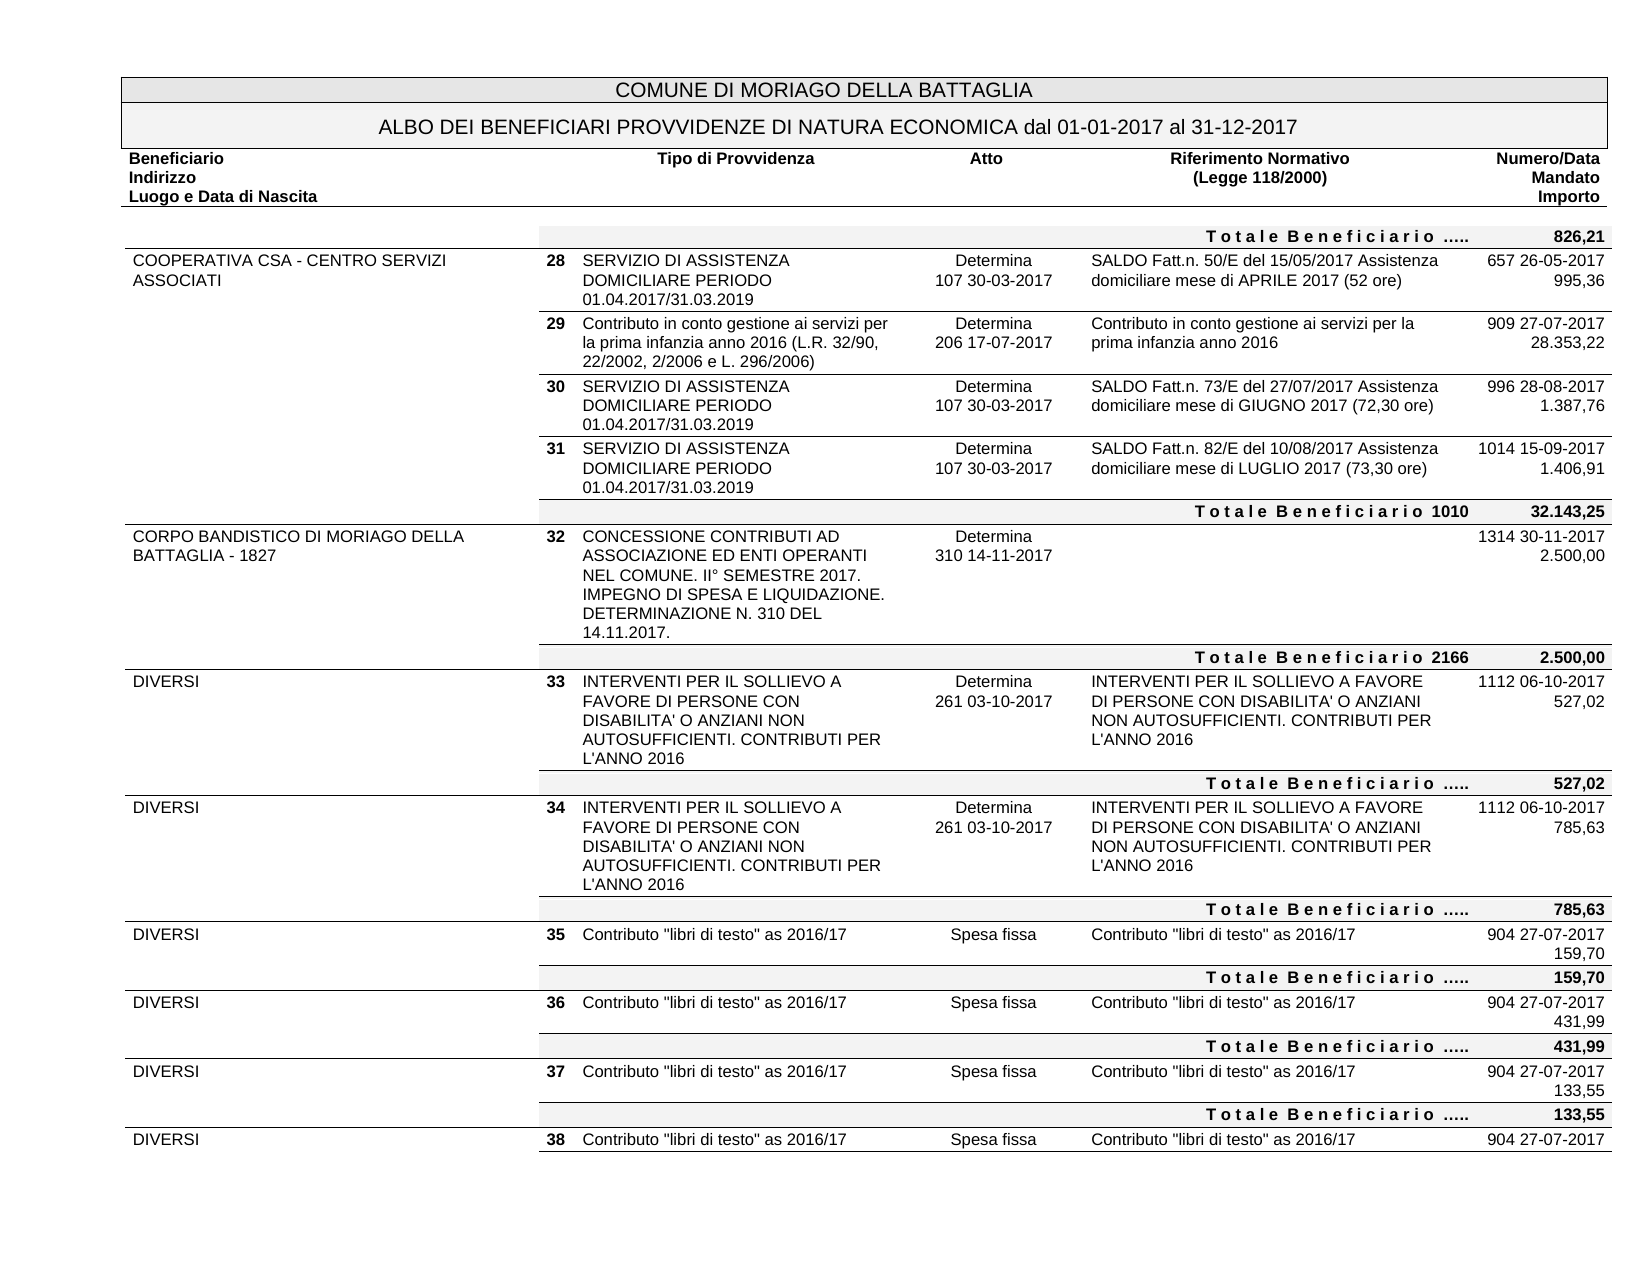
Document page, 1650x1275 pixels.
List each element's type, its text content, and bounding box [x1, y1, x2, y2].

table_cell [539, 1105, 740, 1124]
table_cell Spesa fissa [903, 1059, 1084, 1102]
table_cell 785,63 [1476, 900, 1612, 919]
table_cell T o t a l e B e n e f i c i a r i o ….. [1084, 774, 1476, 793]
table_cell [1005, 226, 1084, 246]
table_cell [1005, 774, 1084, 793]
table_cell 33 [539, 670, 575, 770]
table_cell 36 [539, 991, 575, 1033]
table_cell [125, 968, 167, 987]
table_cell [167, 1037, 539, 1056]
table_cell SALDO Fatt.n. 82/E del 10/08/2017 Assistenza domiciliare mese di LUGLIO 2017 (73,30 ore) [1084, 437, 1449, 499]
table_cell [740, 968, 1005, 987]
table_cell Contributo "libri di testo" as 2016/17 [575, 1059, 903, 1102]
table_cell Contributo "libri di testo" as 2016/17 [1084, 1059, 1449, 1102]
table_cell [740, 226, 1005, 246]
table_cell 29 [539, 312, 575, 373]
table_cell INTERVENTI PER IL SOLLIEVO A FAVORE DI PERSONE CON DISABILITA' O ANZIANI NON AUTOSUFFICIENTI. CONTRIBUTI PER L'ANNO 2016 [1084, 670, 1449, 770]
table_cell [1005, 1105, 1084, 1124]
table_cell [740, 502, 1005, 521]
table_cell Determina 206 17-07-2017 [903, 312, 1084, 373]
table_cell Determina 261 03-10-2017 [903, 670, 1084, 770]
table_cell T o t a l e B e n e f i c i a r i o ….. [1084, 1105, 1476, 1124]
table_cell 159,70 [1476, 968, 1612, 987]
table_cell [167, 502, 539, 521]
table_cell DIVERSI [125, 796, 539, 896]
table_cell INTERVENTI PER IL SOLLIEVO A FAVORE DI PERSONE CON DISABILITA' O ANZIANI NON AUTOSUFFICIENTI. CONTRIBUTI PER L'ANNO 2016 [1084, 796, 1449, 896]
table_cell 1014 15-09-2017 1.406,91 [1449, 437, 1612, 499]
table_cell [740, 1105, 1005, 1124]
table_cell Contributo "libri di testo" as 2016/17 [1084, 991, 1449, 1033]
table_cell [125, 502, 167, 521]
table_cell SALDO Fatt.n. 73/E del 27/07/2017 Assistenza domiciliare mese di GIUGNO 2017 (72,30 ore) [1084, 375, 1449, 436]
table_cell DIVERSI [125, 922, 539, 965]
table_cell [125, 1105, 167, 1124]
table_cell [1084, 525, 1449, 644]
table_cell [125, 226, 167, 246]
table_cell 904 27-07-2017 431,99 [1449, 991, 1612, 1033]
table_cell 1112 06-10-2017 785,63 [1449, 796, 1612, 896]
table_cell [539, 774, 740, 793]
table_cell [539, 648, 740, 667]
table_cell 904 27-07-2017 159,70 [1449, 922, 1612, 965]
table_cell [167, 968, 539, 987]
table_cell 1314 30-11-2017 2.500,00 [1449, 525, 1612, 644]
table_cell 904 27-07-2017 133,55 [1449, 1059, 1612, 1102]
table_cell [125, 1033, 167, 1037]
table_cell [167, 1105, 539, 1124]
table_cell [167, 648, 539, 667]
table_cell [740, 900, 1005, 919]
table_cell [1005, 502, 1084, 521]
table_cell [740, 774, 1005, 793]
table_cell 133,55 [1476, 1105, 1612, 1124]
table_cell [539, 968, 740, 987]
table_cell 527,02 [1476, 774, 1612, 793]
table_cell T o t a l e B e n e f i c i a r i o ….. [1084, 226, 1476, 246]
table_cell 996 28-08-2017 1.387,76 [1449, 375, 1612, 436]
table_cell T o t a l e B e n e f i c i a r i o 1010 [1084, 502, 1476, 521]
table_cell [167, 900, 539, 919]
table_cell SALDO Fatt.n. 50/E del 15/05/2017 Assistenza domiciliare mese di APRILE 2017 (52 ore) [1084, 249, 1449, 311]
table_cell 34 [539, 796, 575, 896]
table_cell [740, 648, 1005, 667]
table_cell [125, 374, 539, 436]
table_cell SERVIZIO DI ASSISTENZA DOMICILIARE PERIODO 01.04.2017/31.03.2019 [575, 437, 903, 499]
table_cell 32.143,25 [1476, 502, 1612, 521]
table_cell Contributo "libri di testo" as 2016/17 [1084, 1128, 1449, 1151]
table_cell [539, 900, 740, 919]
table_cell [167, 774, 539, 793]
table_cell DIVERSI [125, 1059, 539, 1102]
table_cell Spesa fissa [903, 991, 1084, 1033]
table_cell 28 [539, 249, 575, 311]
table_cell Spesa fissa [903, 1128, 1084, 1151]
table_cell [1005, 1037, 1084, 1056]
table_cell [539, 1037, 740, 1056]
table_cell DIVERSI [125, 1128, 539, 1151]
table_cell Spesa fissa [903, 922, 1084, 965]
table_cell [125, 1037, 167, 1056]
table_cell [125, 311, 539, 373]
table_cell T o t a l e B e n e f i c i a r i o ….. [1084, 968, 1476, 987]
table_cell [1005, 968, 1084, 987]
table_cell [167, 226, 539, 246]
table_cell SERVIZIO DI ASSISTENZA DOMICILIARE PERIODO 01.04.2017/31.03.2019 [575, 249, 903, 311]
table_cell Contributo "libri di testo" as 2016/17 [575, 991, 903, 1033]
table_cell 657 26-05-2017 995,36 [1449, 249, 1612, 311]
table_cell DIVERSI [125, 670, 539, 770]
table_cell 1112 06-10-2017 527,02 [1449, 670, 1612, 770]
table_cell Determina 310 14-11-2017 [903, 525, 1084, 644]
table_cell T o t a l e B e n e f i c i a r i o ….. [1084, 900, 1476, 919]
table_cell 31 [539, 437, 575, 499]
table_cell 35 [539, 922, 575, 965]
table_cell DIVERSI [125, 991, 539, 1033]
table_cell [125, 436, 539, 499]
table_cell Determina 107 30-03-2017 [903, 437, 1084, 499]
table_cell Determina 107 30-03-2017 [903, 249, 1084, 311]
table_cell [125, 648, 167, 667]
table_cell 37 [539, 1059, 575, 1102]
table_cell 904 27-07-2017 [1449, 1128, 1612, 1151]
table_cell [167, 1033, 539, 1037]
table_cell 30 [539, 375, 575, 436]
table_cell 32 [539, 525, 575, 644]
table_cell 2.500,00 [1476, 648, 1612, 667]
table_cell SERVIZIO DI ASSISTENZA DOMICILIARE PERIODO 01.04.2017/31.03.2019 [575, 375, 903, 436]
table_cell 909 27-07-2017 28.353,22 [1449, 312, 1612, 373]
table_cell Contributo "libri di testo" as 2016/17 [575, 1128, 903, 1151]
table_cell [1005, 648, 1084, 667]
table_cell T o t a l e B e n e f i c i a r i o 2166 [1084, 648, 1476, 667]
table_cell Contributo "libri di testo" as 2016/17 [575, 922, 903, 965]
table_cell [1005, 900, 1084, 919]
table_cell Determina 107 30-03-2017 [903, 375, 1084, 436]
table_cell INTERVENTI PER IL SOLLIEVO A FAVORE DI PERSONE CON DISABILITA' O ANZIANI NON AUTOSUFFICIENTI. CONTRIBUTI PER L'ANNO 2016 [575, 670, 903, 770]
table_cell Contributo "libri di testo" as 2016/17 [1084, 922, 1449, 965]
table_cell [740, 1037, 1005, 1056]
table_cell CORPO BANDISTICO DI MORIAGO DELLA BATTAGLIA - 1827 [125, 525, 539, 644]
table_cell [125, 900, 167, 919]
table_cell 826,21 [1476, 226, 1612, 246]
table_cell Determina 261 03-10-2017 [903, 796, 1084, 896]
table_cell [125, 774, 167, 793]
table_cell 431,99 [1476, 1037, 1612, 1056]
table_cell T o t a l e B e n e f i c i a r i o ….. [1084, 1037, 1476, 1056]
table_cell CONCESSIONE CONTRIBUTI AD ASSOCIAZIONE ED ENTI OPERANTI NEL COMUNE. II° SEMESTRE 2017. IMPEGNO DI SPESA E LIQUIDAZIONE. DETERMINAZIONE N. 310 DEL 14.11.2017. [575, 525, 903, 644]
table_cell INTERVENTI PER IL SOLLIEVO A FAVORE DI PERSONE CON DISABILITA' O ANZIANI NON AUTOSUFFICIENTI. CONTRIBUTI PER L'ANNO 2016 [575, 796, 903, 896]
table_cell COOPERATIVA CSA - CENTRO SERVIZI ASSOCIATI [125, 249, 539, 311]
table_cell Contributo in conto gestione ai servizi per la prima infanzia anno 2016 [1084, 312, 1449, 373]
table_cell [539, 226, 740, 246]
table_cell [539, 502, 740, 521]
table_cell 38 [539, 1128, 575, 1151]
table_cell Contributo in conto gestione ai servizi per la prima infanzia anno 2016 (L.R. 32/90, 22/2002, 2/2006 e L. 296/2006) [575, 312, 903, 373]
